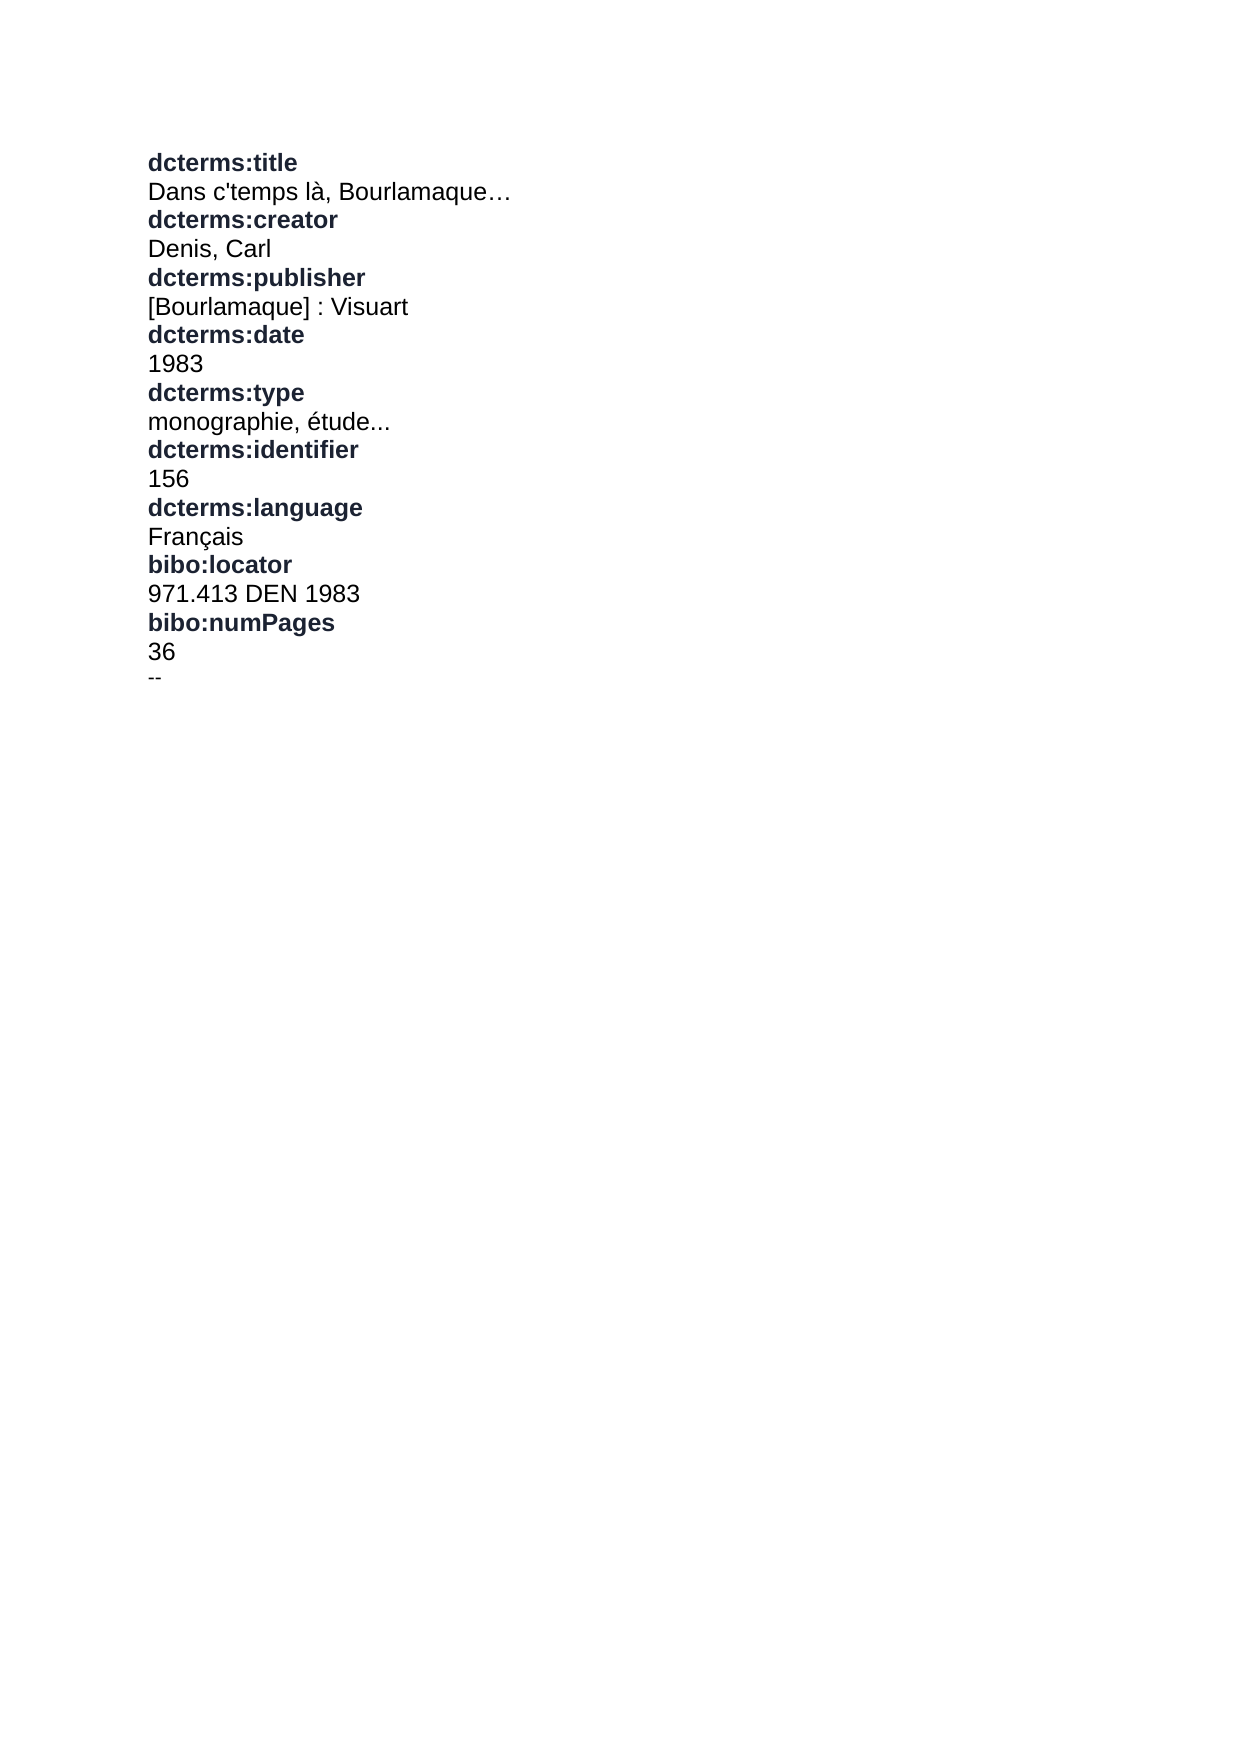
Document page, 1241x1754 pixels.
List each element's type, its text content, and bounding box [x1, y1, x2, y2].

text Denis, Carl [148, 234, 1092, 263]
text dcterms:identifier [148, 435, 1092, 464]
text monographie, étude... [148, 406, 1092, 435]
text [Bourlamaque] : Visuart [148, 291, 1092, 320]
text bibo:numPages [148, 608, 1092, 636]
text bibo:locator [148, 550, 1092, 579]
text dcterms:publisher [148, 263, 1092, 291]
text 36 [148, 636, 1092, 665]
text dcterms:language [148, 493, 1092, 521]
text dcterms:date [148, 320, 1092, 349]
text 156 [148, 464, 1092, 493]
text dcterms:creator [148, 205, 1092, 234]
text Dans c'temps là, Bourlamaque… [148, 176, 1092, 205]
text Français [148, 521, 1092, 550]
text dcterms:type [148, 378, 1092, 406]
text 971.413 DEN 1983 [148, 579, 1092, 608]
text 1983 [148, 349, 1092, 378]
text dcterms:title [148, 148, 1092, 176]
text -- [148, 665, 1092, 689]
